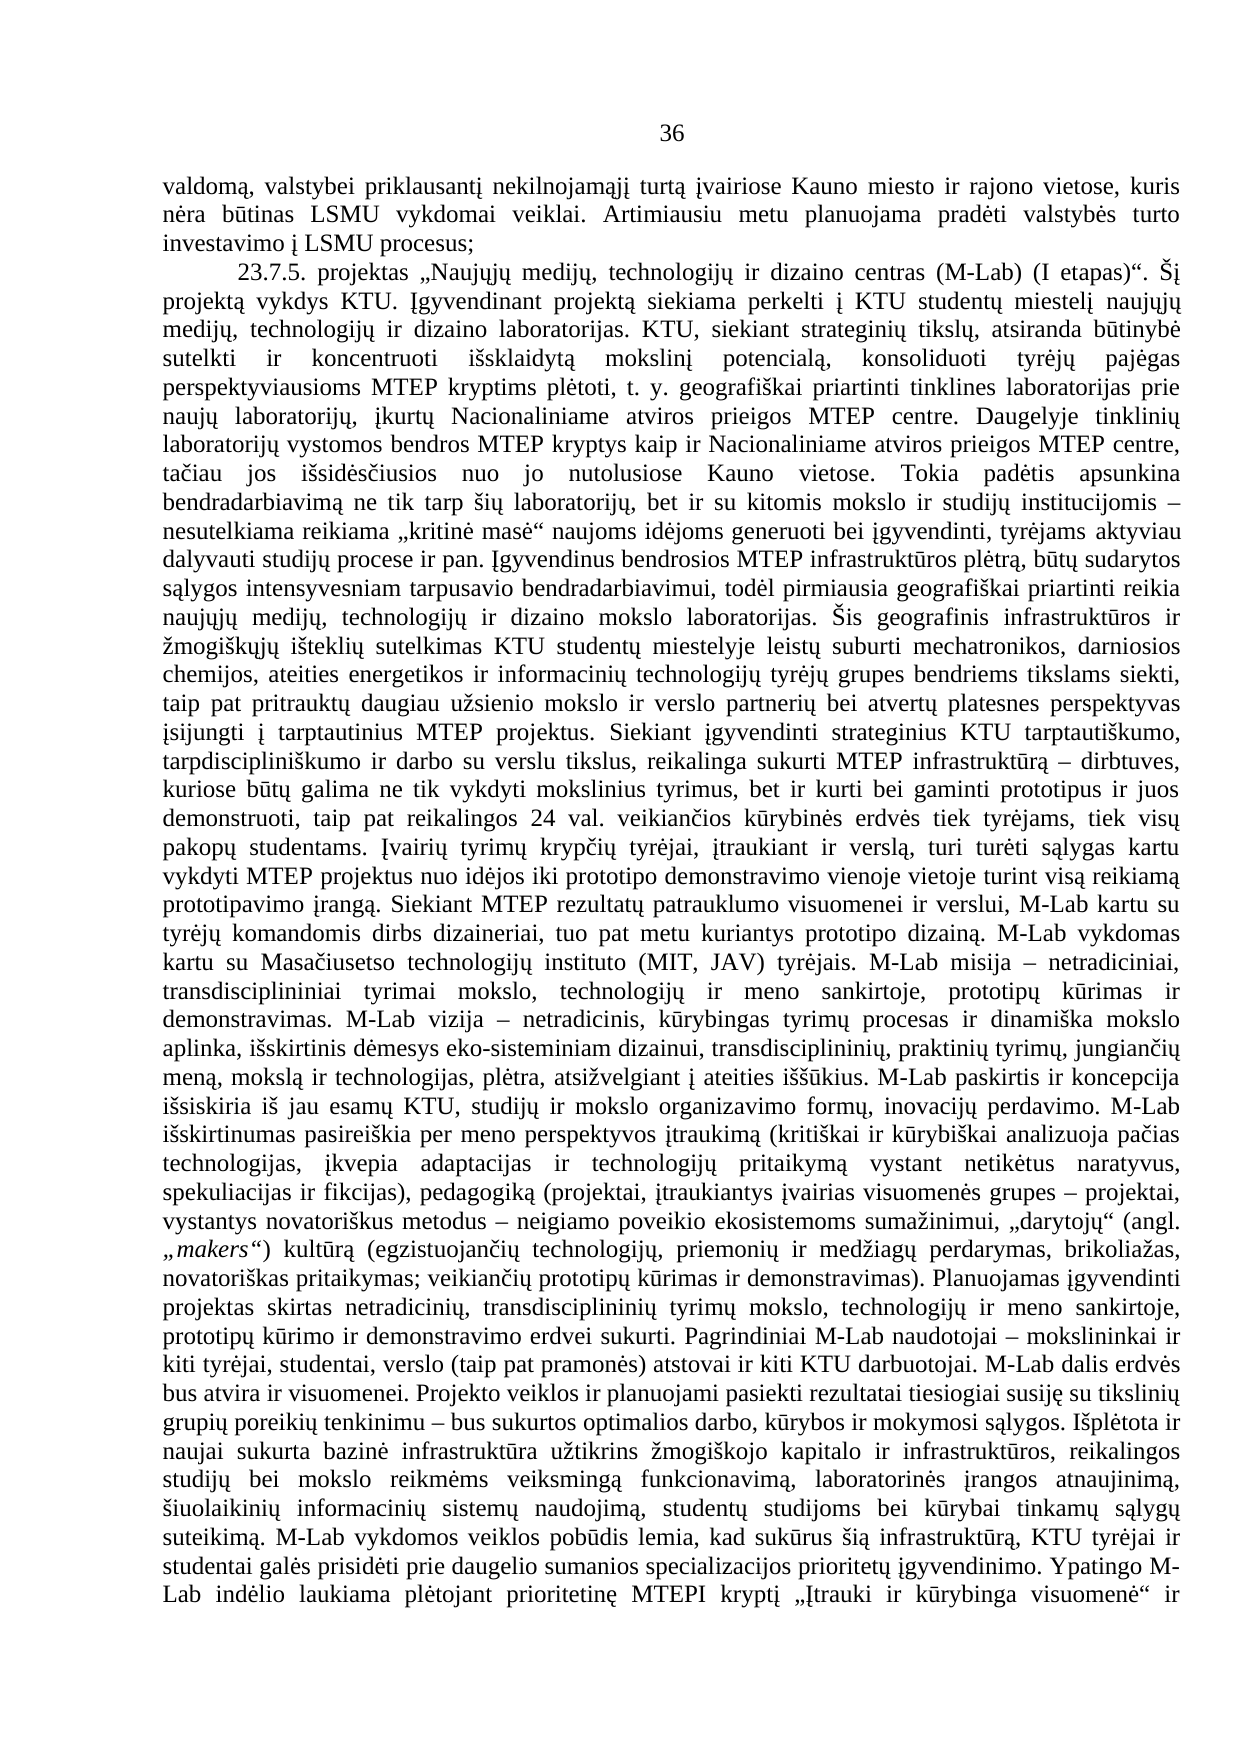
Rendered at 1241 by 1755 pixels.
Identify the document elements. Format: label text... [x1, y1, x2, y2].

text 23.7.5. projektas „Naujųjų medijų, technologijų ir dizaino centras (M-Lab) (I etapas)“. Šį projektą vykdys KTU. Įgyvendinant projektą siekiama perkelti į KTU studentų miestelį naujųjų medijų, technologijų ir dizaino laboratorijas. KTU, siekiant strateginių tikslų, atsiranda būtinybė sutelkti ir koncentruoti išsklaidytą mokslinį potencialą, konsoliduoti tyrėjų pajėgas perspektyviausioms MTEP kryptims plėtoti, t. y. geografiškai priartinti tinklines laboratorijas prie naujų laboratorijų, įkurtų Nacionaliniame atviros prieigos MTEP centre. Daugelyje tinklinių laboratorijų vystomos bendros MTEP kryptys kaip ir Nacionaliniame atviros prieigos MTEP centre, tačiau jos išsidėsčiusios nuo jo nutolusiose Kauno vietose. Tokia padėtis apsunkina bendradarbiavimą ne tik tarp šių laboratorijų, bet ir su kitomis mokslo ir studijų institucijomis – nesutelkiama reikiama „kritinė masė“ naujoms idėjoms generuoti bei įgyvendinti, tyrėjams aktyviau dalyvauti studijų procese ir pan. Įgyvendinus bendrosios MTEP infrastruktūros plėtrą, būtų sudarytos sąlygos intensyvesniam tarpusavio bendradarbiavimui, todėl pirmiausia geografiškai priartinti reikia naujųjų medijų, technologijų ir dizaino mokslo laboratorijas. Šis geografinis infrastruktūros ir žmogiškųjų išteklių sutelkimas KTU studentų miestelyje leistų suburti mechatronikos, darniosios chemijos, ateities energetikos ir informacinių technologijų tyrėjų grupes bendriems tikslams siekti, taip pat pritrauktų daugiau užsienio mokslo ir verslo partnerių bei atvertų platesnes perspektyvas įsijungti į tarptautinius MTEP projektus. Siekiant įgyvendinti strateginius KTU tarptautiškumo, tarpdiscipliniškumo ir darbo su verslu tikslus, reikalinga sukurti MTEP infrastruktūrą – dirbtuves, kuriose būtų galima ne tik vykdyti mokslinius tyrimus, bet ir kurti bei gaminti prototipus ir juos demonstruoti, taip pat reikalingos 24 val. veikiančios kūrybinės erdvės tiek tyrėjams, tiek visų pakopų studentams. Įvairių tyrimų krypčių tyrėjai, įtraukiant ir verslą, turi turėti sąlygas kartu vykdyti MTEP projektus nuo idėjos iki prototipo demonstravimo vienoje vietoje turint visą reikiamą prototipavimo įrangą. Siekiant MTEP rezultatų patrauklumo visuomenei ir verslui, M-Lab kartu su tyrėjų komandomis dirbs dizaineriai, tuo pat metu kuriantys prototipo dizainą. M-Lab vykdomas kartu su Masačiusetso technologijų instituto (MIT, JAV) tyrėjais. M-Lab misija – netradiciniai, transdisciplininiai tyrimai mokslo, technologijų ir meno sankirtoje, prototipų kūrimas ir demonstravimas. M-Lab vizija – netradicinis, kūrybingas tyrimų procesas ir dinamiška mokslo aplinka, išskirtinis dėmesys eko-sisteminiam dizainui, transdisciplininių, praktinių tyrimų, jungiančių meną, mokslą ir technologijas, plėtra, atsižvelgiant į ateities iššūkius. M-Lab paskirtis ir koncepcija išsiskiria iš jau esamų KTU, studijų ir mokslo organizavimo formų, inovacijų perdavimo. M-Lab išskirtinumas pasireiškia per meno perspektyvos įtraukimą (kritiškai ir kūrybiškai analizuoja pačias technologijas, įkvepia adaptacijas ir technologijų pritaikymą vystant netikėtus naratyvus, spekuliacijas ir fikcijas), pedagogiką (projektai, įtraukiantys įvairias visuomenės grupes – projektai, vystantys novatoriškus metodus – neigiamo poveikio ekosistemoms sumažinimui, „darytojų“ (angl. „makers“) kultūrą (egzistuojančių technologijų, priemonių ir medžiagų perdarymas, brikoliažas, novatoriškas pritaikymas; veikiančių prototipų kūrimas ir demonstravimas). Planuojamas įgyvendinti projektas skirtas netradicinių, transdisciplininių tyrimų mokslo, technologijų ir meno sankirtoje, prototipų kūrimo ir demonstravimo erdvei sukurti. Pagrindiniai M-Lab naudotojai – mokslininkai ir kiti tyrėjai, studentai, verslo (taip pat pramonės) atstovai ir kiti KTU darbuotojai. M-Lab dalis erdvės bus atvira ir visuomenei. Projekto veiklos ir planuojami pasiekti rezultatai tiesiogiai susiję su tikslinių grupių poreikių tenkinimu – bus sukurtos optimalios darbo, kūrybos ir mokymosi sąlygos. Išplėtota ir naujai sukurta bazinė infrastruktūra užtikrins žmogiškojo kapitalo ir infrastruktūros, reikalingos studijų bei mokslo reikmėms veiksmingą funkcionavimą, laboratorinės įrangos atnaujinimą, šiuolaikinių informacinių sistemų naudojimą, studentų studijoms bei kūrybai tinkamų sąlygų suteikimą. M-Lab vykdomos veiklos pobūdis lemia, kad sukūrus šią infrastruktūrą, KTU tyrėjai ir studentai galės prisidėti prie daugelio sumanios specializacijos prioritetų įgyvendinimo. Ypatingo M-Lab indėlio laukiama plėtojant prioritetinę MTEPI kryptį „Įtrauki ir kūrybinga visuomenė“ ir [162, 257, 1181, 1608]
text valdomą, valstybei priklausantį nekilnojamąjį turtą įvairiose Kauno miesto ir rajono vietose, kuris nėra būtinas LSMU vykdomai veiklai. Artimiausiu metu planuojama pradėti valstybės turto investavimo į LSMU procesus; [162, 171, 1181, 257]
